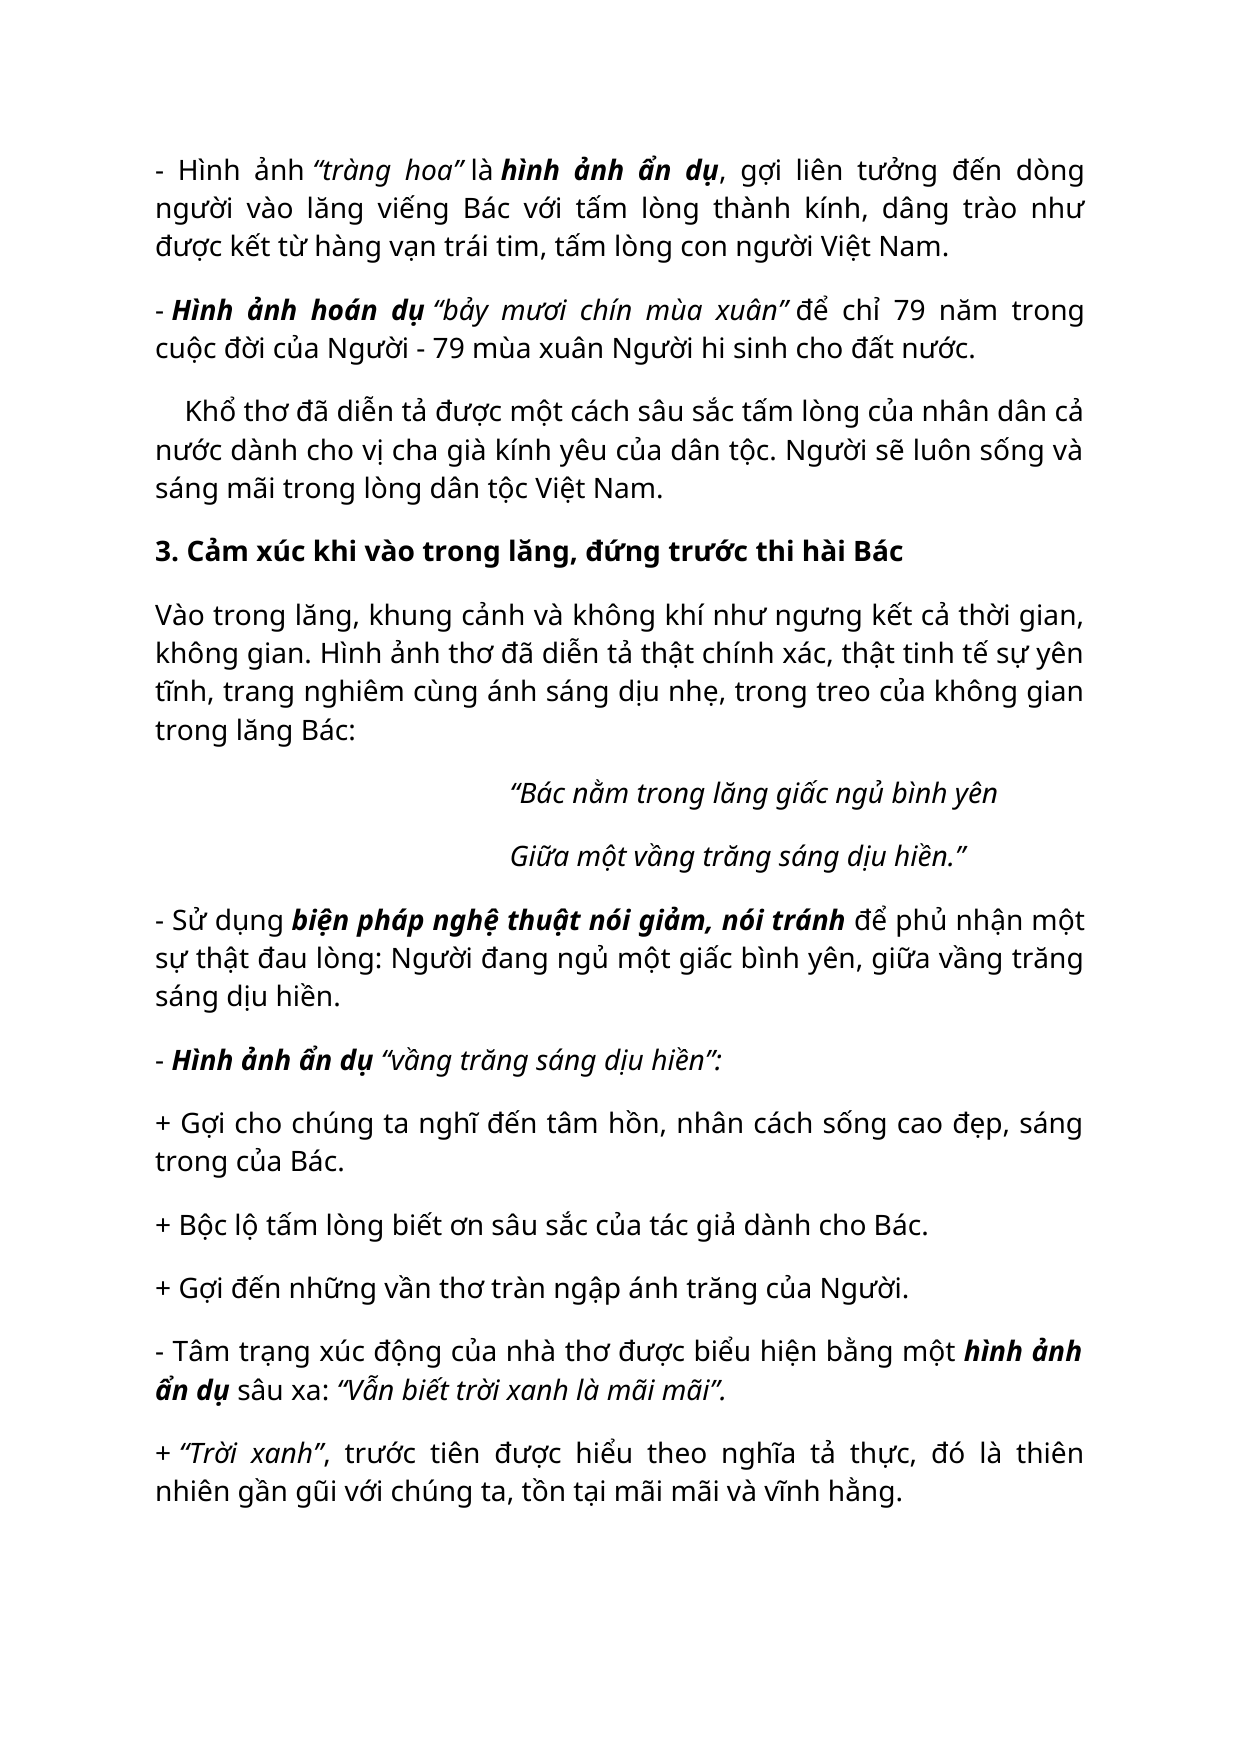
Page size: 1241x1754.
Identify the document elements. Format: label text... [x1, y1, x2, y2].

text - Tâm trạng xúc động của nhà thơ được biểu hiện bằng một hình ảnh ẩn dụ sâu xa: “Vẫn biết trời xanh là mãi mãi”. [155, 1332, 1085, 1408]
text + “Trời xanh”, trước tiên được hiểu theo nghĩa tả thực, đó là thiên nhiên gần gũi với chúng ta, tồn tại mãi mãi và vĩnh hằng. [155, 1433, 1085, 1510]
text + Gợi cho chúng ta nghĩ đến tâm hồn, nhân cách sống cao đẹp, sáng trong của Bác. [155, 1103, 1085, 1180]
text Khổ thơ đã diễn tả được một cách sâu sắc tấm lòng của nhân dân cả nước dành cho vị cha già kính yêu của dân tộc. Người sẽ luôn sống và sáng mãi trong lòng dân tộc Việt Nam. [155, 392, 1085, 507]
text Giữa một vầng trăng sáng dịu hiền.” [155, 837, 1085, 875]
text + Gợi đến những vần thơ tràn ngập ánh trăng của Người. [155, 1268, 1085, 1307]
text - Hình ảnh hoán dụ “bảy mươi chín mùa xuân” để chỉ 79 năm trong cuộc đời của Người - 79 mùa xuân Người hi sinh cho đất nước. [155, 290, 1085, 367]
text + Bộc lộ tấm lòng biết ơn sâu sắc của tác giả dành cho Bác. [155, 1205, 1085, 1243]
text 3. Cảm xúc khi vào trong lăng, đứng trước thi hài Bác [155, 532, 1085, 570]
text Vào trong lăng, khung cảnh và không khí như ngưng kết cả thời gian, không gian. Hình ảnh thơ đã diễn tả thật chính xác, thật tinh tế sự yên tĩnh, trang nghiêm cùng ánh sáng dịu nhẹ, trong treo của không gian trong lăng Bác: [155, 595, 1085, 748]
text - Hình ảnh ẩn dụ “vầng trăng sáng dịu hiền”: [155, 1040, 1085, 1078]
text “Bác nằm trong lăng giấc ngủ bình yên [155, 773, 1085, 812]
text - Sử dụng biện pháp nghệ thuật nói giảm, nói tránh để phủ nhận một sự thật đau lòng: Người đang ngủ một giấc bình yên, giữa vầng trăng sáng dịu hiền. [155, 900, 1085, 1015]
text - Hình ảnh “tràng hoa” là hình ảnh ẩn dụ, gợi liên tưởng đến dòng người vào lăng viếng Bác với tấm lòng thành kính, dâng trào như được kết từ hàng vạn trái tim, tấm lòng con người Việt Nam. [155, 150, 1085, 265]
